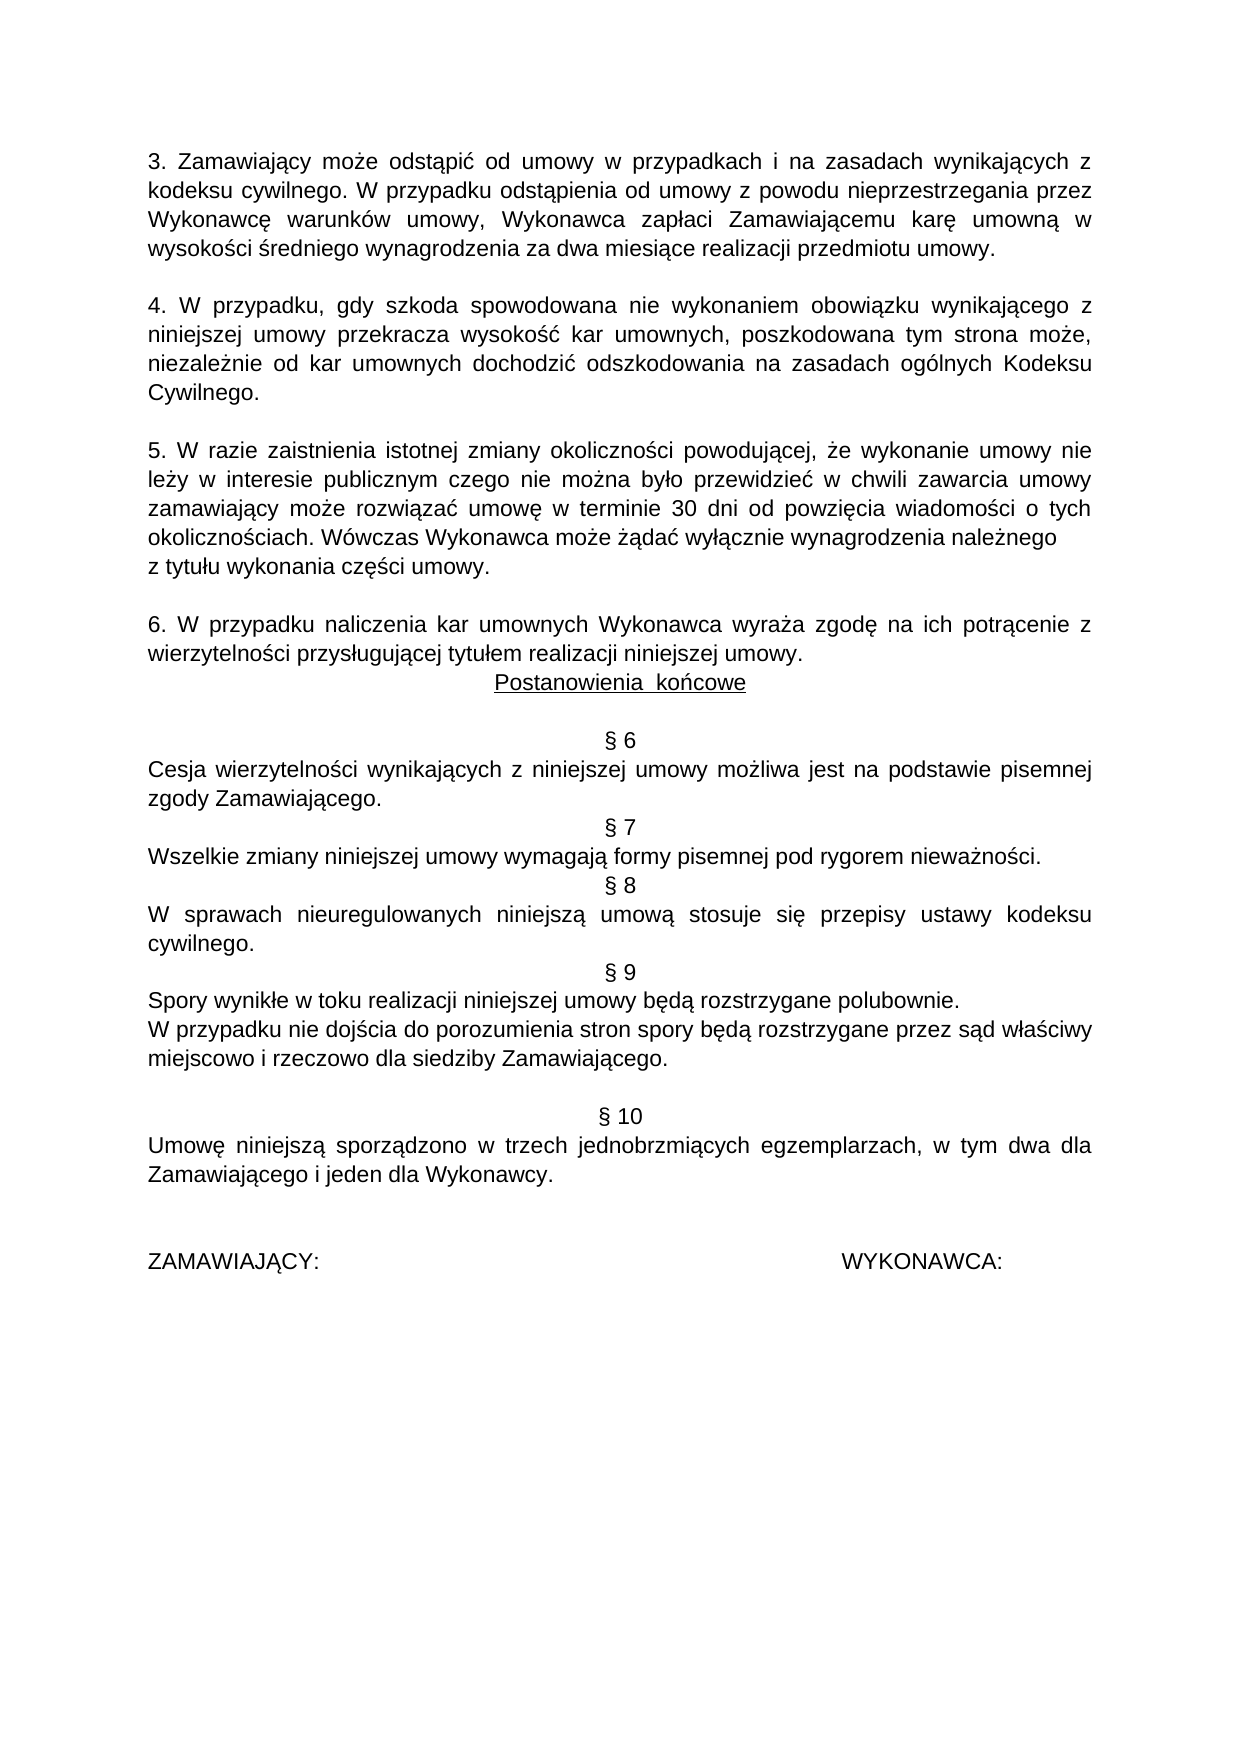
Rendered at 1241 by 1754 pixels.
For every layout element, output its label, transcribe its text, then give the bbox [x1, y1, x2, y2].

text ZAMAWIAJĄCY: WYKONAWCA: [148, 1248, 1093, 1274]
text § 10 [148, 1103, 1093, 1129]
text § 7 [148, 814, 1093, 840]
text 3. Zamawiający może odstąpić od umowy w przypadkach i na zasadach wynikających z kodeksu cywilnego. W przypadku odstąpienia od umowy z powodu nieprzestrzegania przez Wykonawcę warunków umowy, Wykonawca zapłaci Zamawiającemu karę umowną w wysokości średniego wynagrodzenia za dwa miesiące realizacji przedmiotu umowy. [148, 148, 1093, 261]
text § 6 [148, 727, 1093, 753]
text 5. W razie zaistnienia istotnej zmiany okoliczności powodującej, że wykonanie umowy nie leży w interesie publicznym czego nie można było przewidzieć w chwili zawarcia umowy zamawiający może rozwiązać umowę w terminie 30 dni od powzięcia wiadomości o tych okolicznościach. Wówczas Wykonawca może żądać wyłącznie wynagrodzenia należnego [148, 437, 1093, 550]
text z tytułu wykonania części umowy. [148, 553, 1093, 579]
text Spory wynikłe w toku realizacji niniejszej umowy będą rozstrzygane polubownie. [148, 987, 1093, 1014]
text W sprawach nieuregulowanych niniejszą umową stosuje się przepisy ustawy kodeksu cywilnego. [148, 901, 1093, 956]
text Postanowienia końcowe [148, 669, 1093, 695]
text Umowę niniejszą sporządzono w trzech jednobrzmiących egzemplarzach, w tym dwa dla Zamawiającego i jeden dla Wykonawcy. [148, 1132, 1093, 1187]
text 6. W przypadku naliczenia kar umownych Wykonawca wyraża zgodę na ich potrącenie z wierzytelności przysługującej tytułem realizacji niniejszej umowy. [148, 611, 1093, 666]
text Wszelkie zmiany niniejszej umowy wymagają formy pisemnej pod rygorem nieważności. [148, 843, 1093, 869]
text § 8 [148, 872, 1093, 898]
text Cesja wierzytelności wynikających z niniejszej umowy możliwa jest na podstawie pisemnej zgody Zamawiającego. [148, 756, 1093, 811]
text 4. W przypadku, gdy szkoda spowodowana nie wykonaniem obowiązku wynikającego z niniejszej umowy przekracza wysokość kar umownych, poszkodowana tym strona może, niezależnie od kar umownych dochodzić odszkodowania na zasadach ogólnych Kodeksu Cywilnego. [148, 292, 1093, 406]
text W przypadku nie dojścia do porozumienia stron spory będą rozstrzygane przez sąd właściwy miejscowo i rzeczowo dla siedziby Zamawiającego. [148, 1016, 1093, 1072]
text § 9 [148, 958, 1093, 985]
